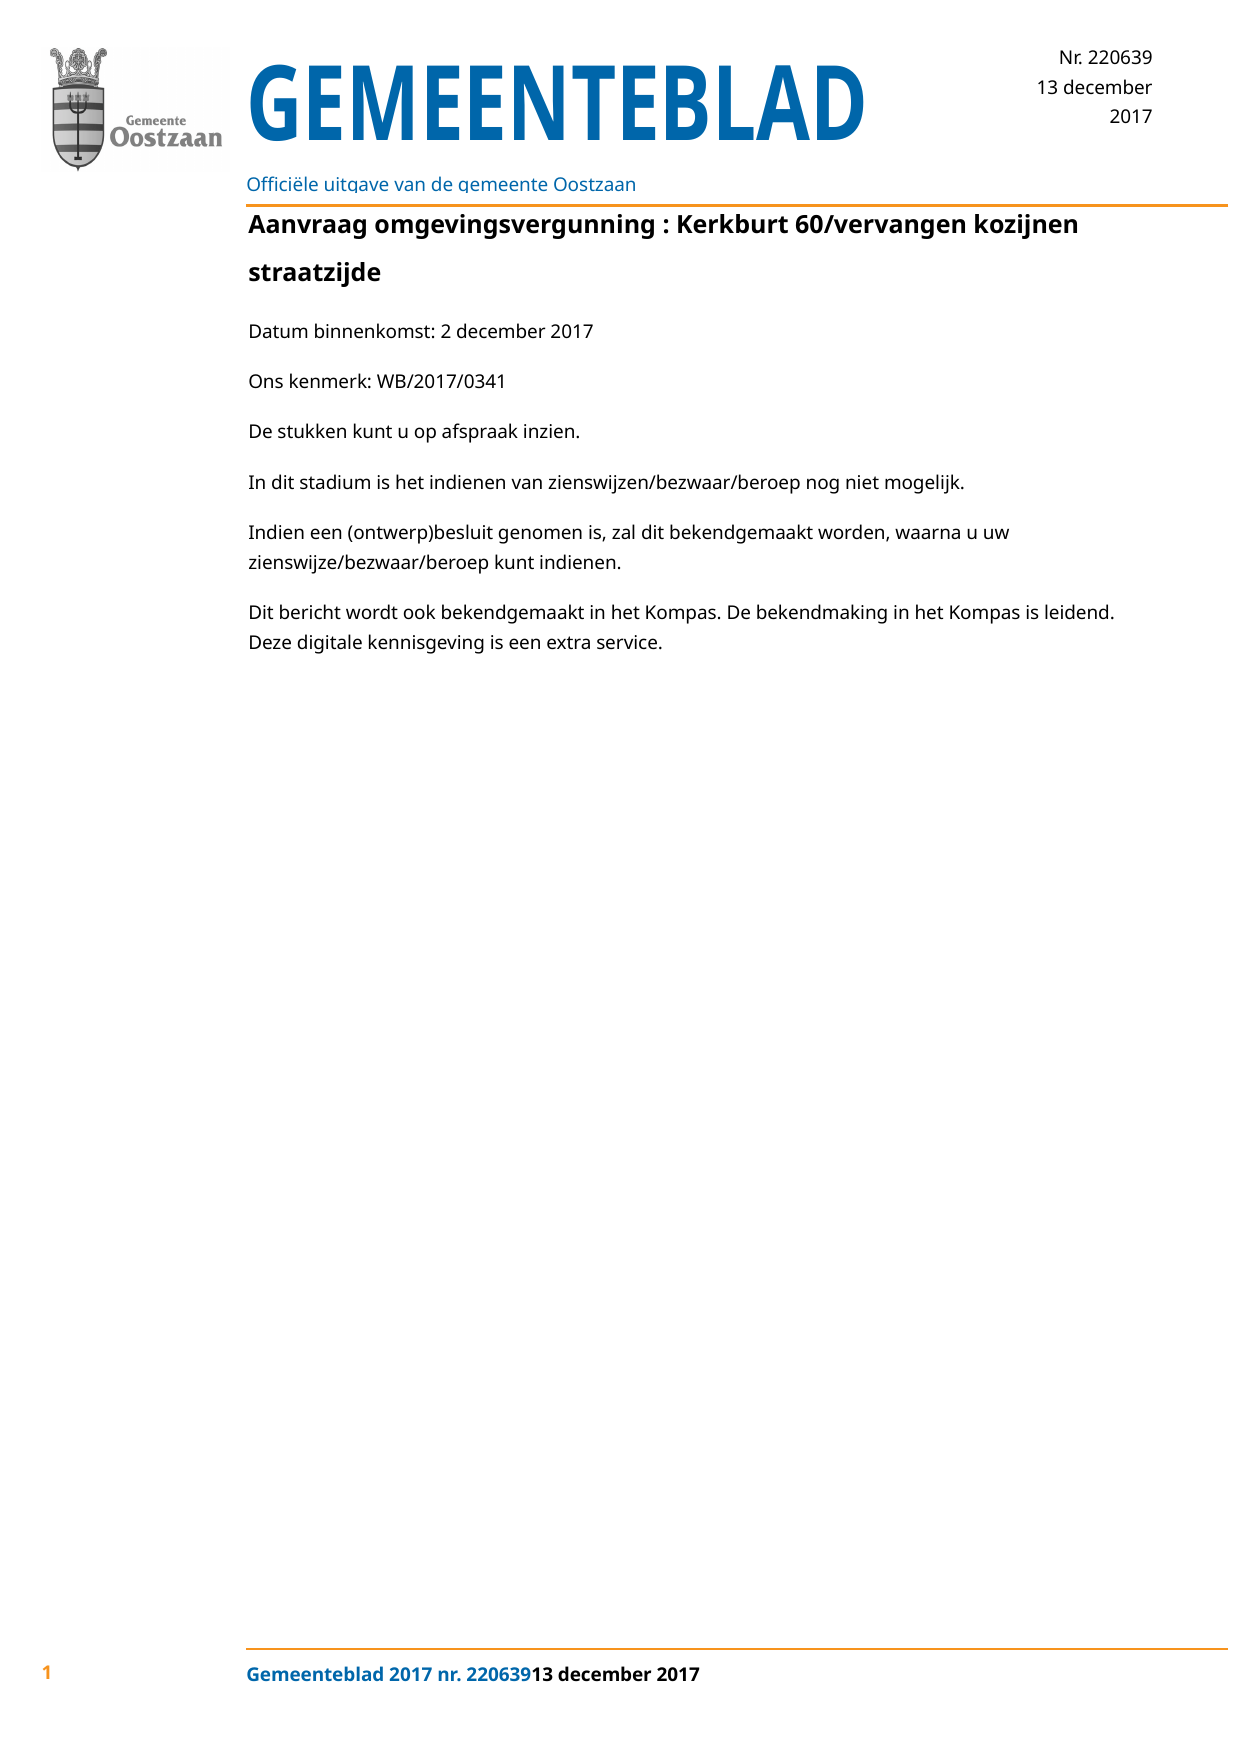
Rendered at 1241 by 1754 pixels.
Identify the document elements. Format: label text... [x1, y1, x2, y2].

text Aanvraag omgevingsvergunning : Kerkburt 60/vervangen kozijnen straatzijde [248, 207, 1152, 288]
picture [41, 47, 231, 172]
text De stukken kunt u op afspraak inzien. [248, 419, 1152, 444]
text Dit bericht wordt ook bekendgemaakt in het Kompas. De bekendmaking in het Kompas is leidend. Deze digitale kennisgeving is een extra service. [248, 599, 1152, 655]
text Indien een (ontwerp)besluit genomen is, zal dit bekendgemaakt worden, waarna u uw zienswijze/bezwaar/beroep kunt indienen. [248, 519, 1152, 575]
text Datum binnenkomst: 2 december 2017 [248, 318, 1152, 344]
text Ons kenmerk: WB/2017/0341 [248, 368, 1152, 394]
text In dit stadium is het indienen van zienswijzen/bezwaar/beroep nog niet mogelijk. [248, 469, 1152, 495]
